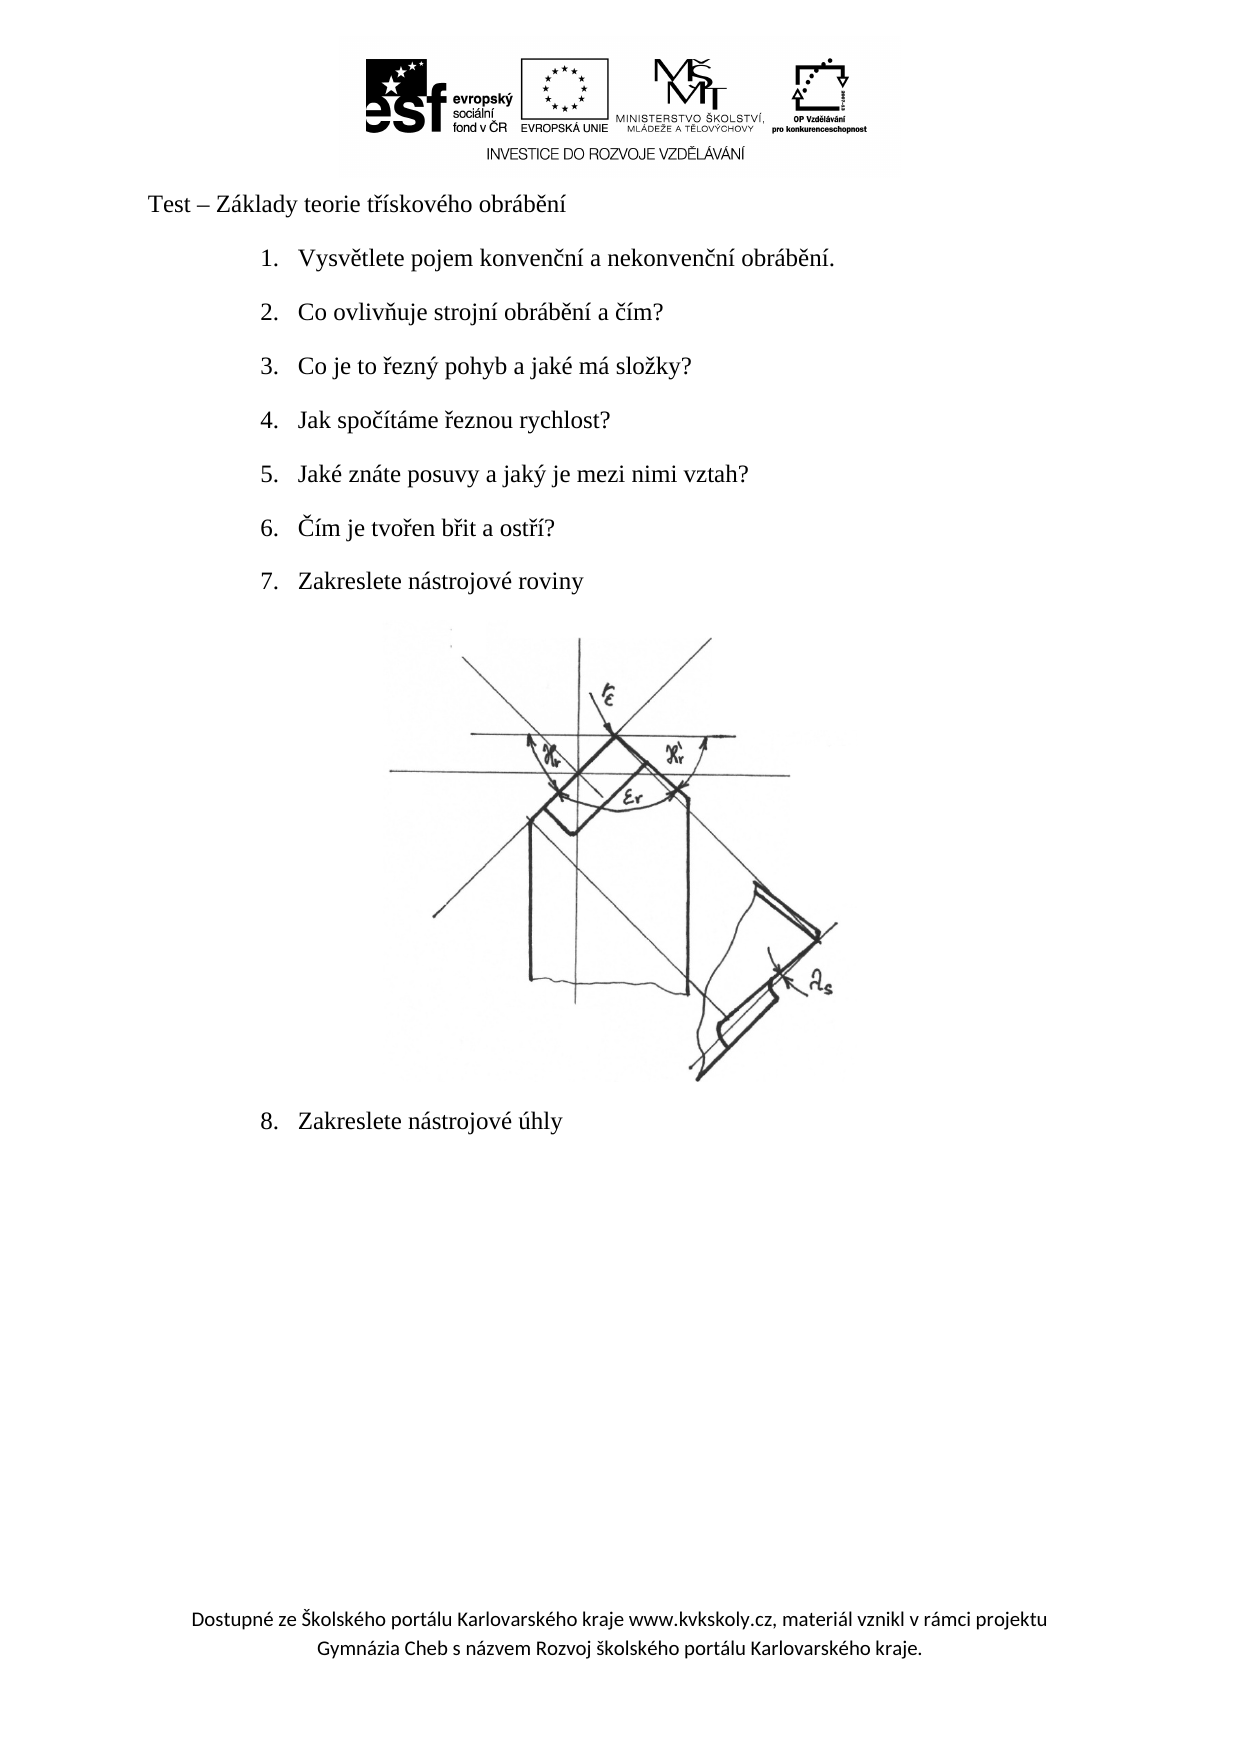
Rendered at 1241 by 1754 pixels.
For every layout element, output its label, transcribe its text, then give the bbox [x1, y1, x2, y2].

list Jak spočítáme řeznou rychlost? [260, 405, 1093, 434]
list Čím je tvořen břit a ostří? [260, 513, 1093, 541]
list Zakreslete nástrojové roviny [260, 566, 1093, 595]
text Test – Základy teorie třískového obrábění [148, 189, 1093, 218]
list Zakreslete nástrojové úhly [260, 1106, 1093, 1135]
list Co ovlivňuje strojní obrábění a čím? [260, 297, 1093, 326]
list Co je to řezný pohyb a jaké má složky? [260, 351, 1093, 380]
list Jaké znáte posuvy a jaký je mezi nimi vztah? [260, 459, 1093, 487]
list Vysvětlete pojem konvenční a nekonvenční obrábění. [260, 243, 1093, 272]
